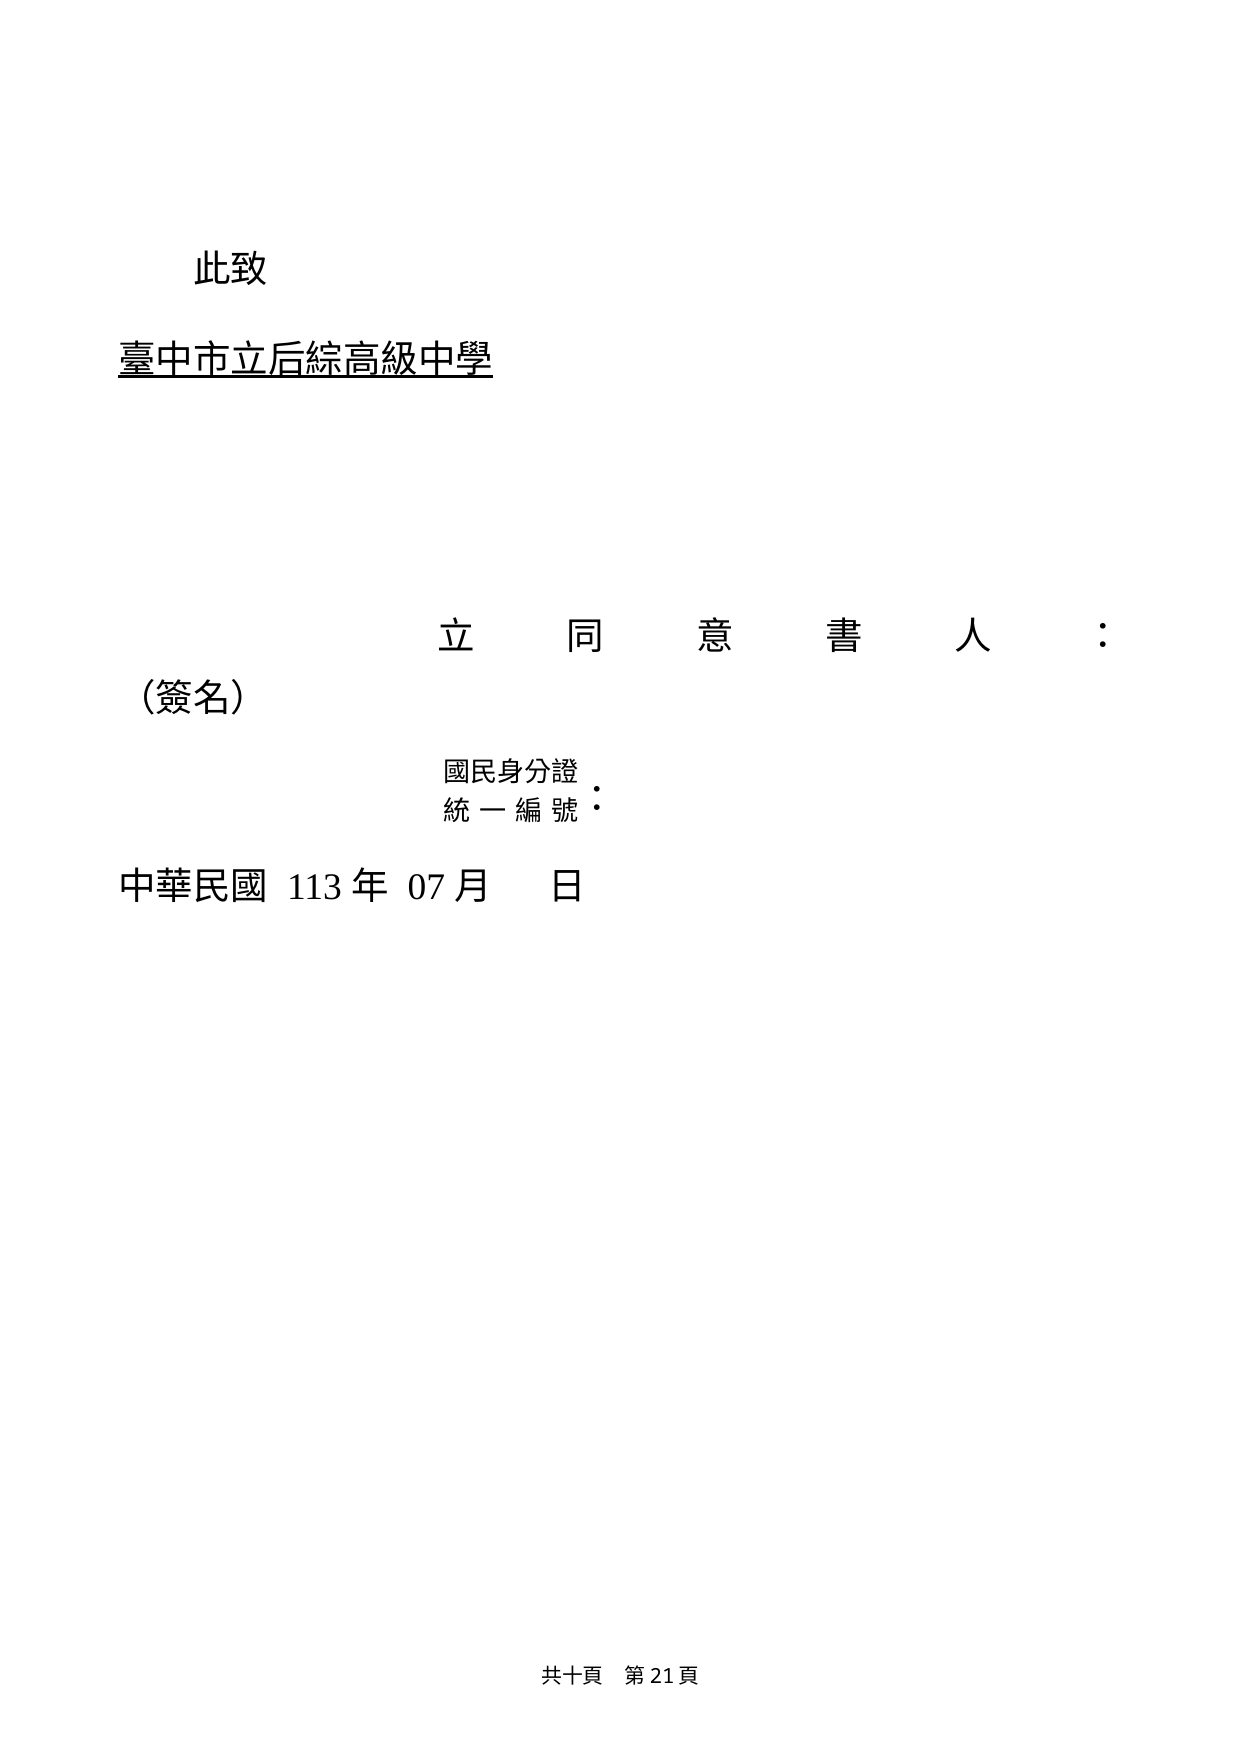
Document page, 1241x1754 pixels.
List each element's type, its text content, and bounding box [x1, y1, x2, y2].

text 立同意書人： （簽名） [118, 591, 1122, 716]
text 臺中市立后綜高級中學 [118, 314, 1122, 377]
text 國民身分證統一編號： [118, 716, 1122, 841]
text 此致 [118, 224, 1122, 287]
text 中華民國 113 年 07 月 日 [118, 841, 1122, 904]
